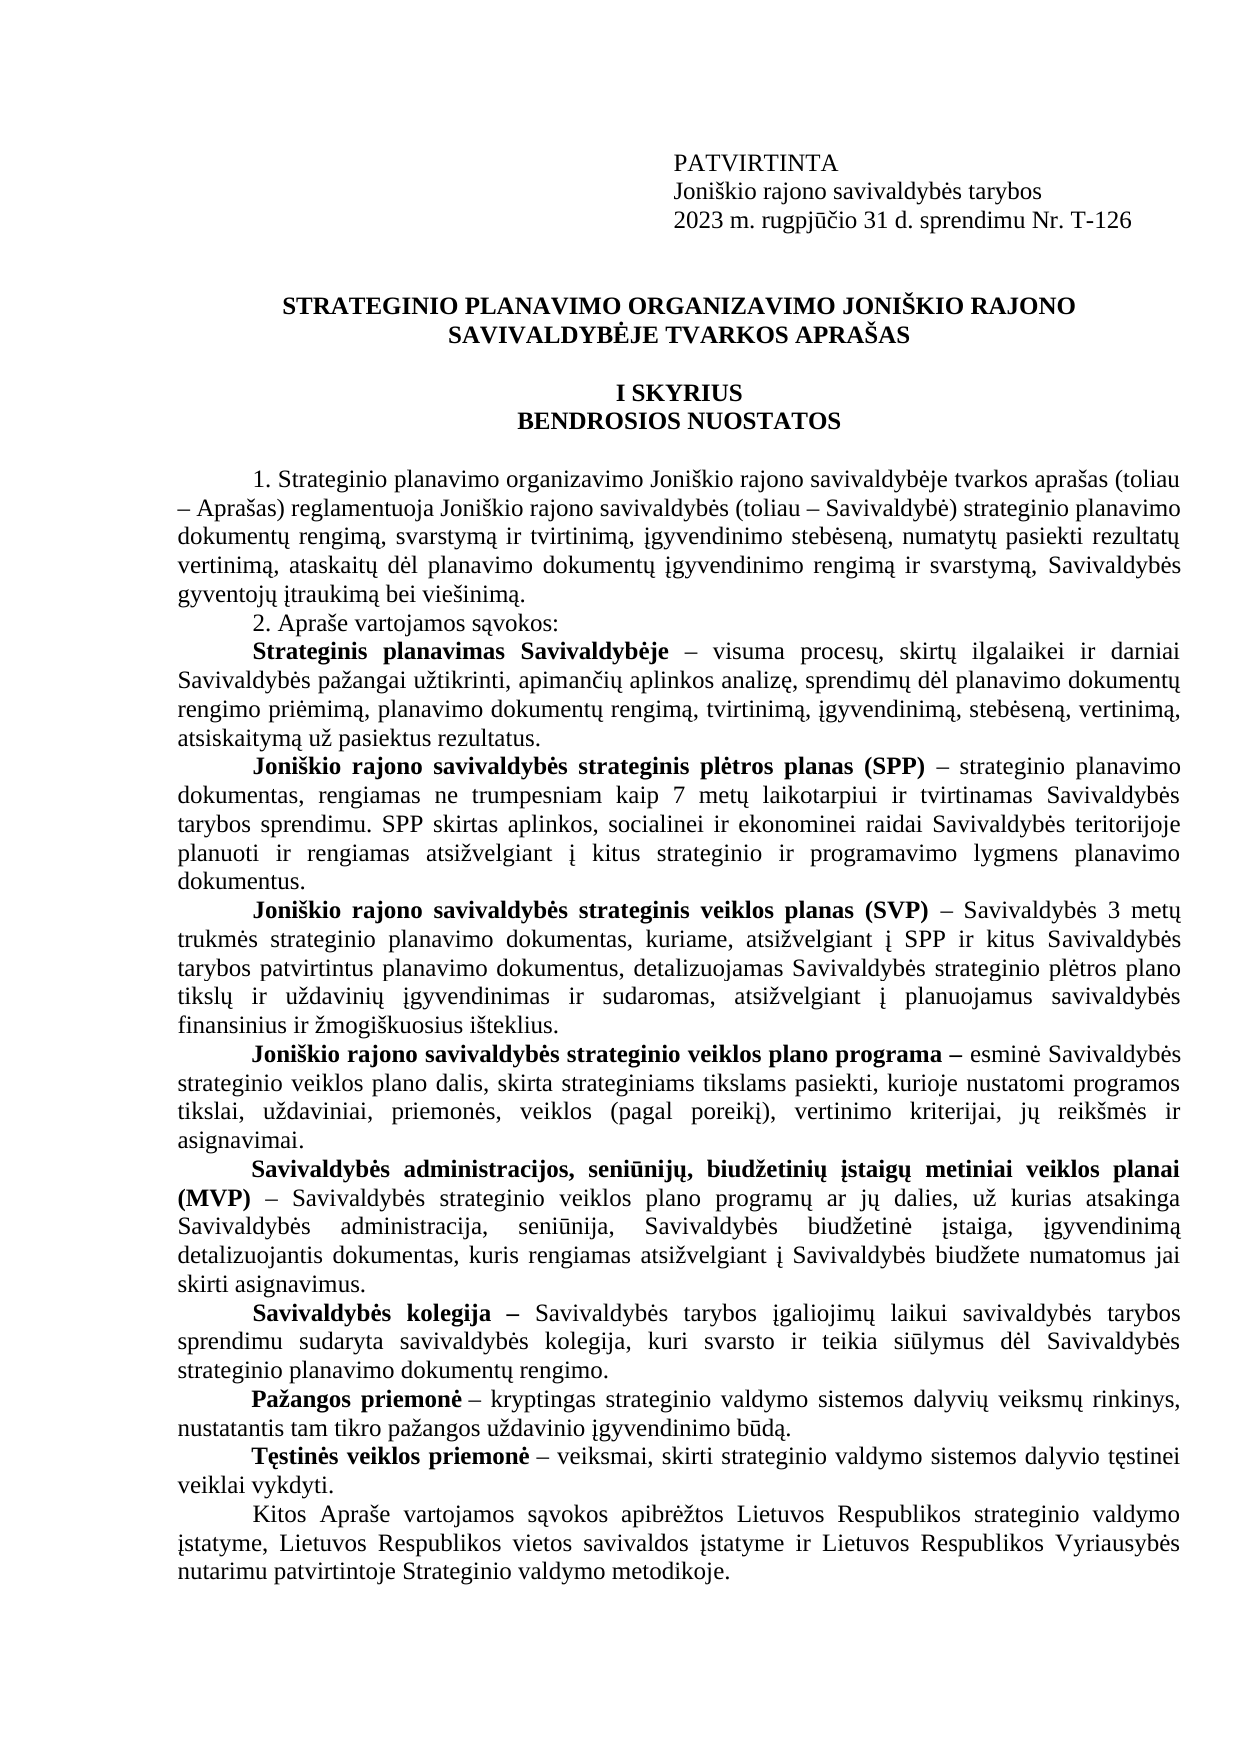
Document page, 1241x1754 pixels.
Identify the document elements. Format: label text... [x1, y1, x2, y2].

text Pažangos priemonė – kryptingas strateginio valdymo sistemos dalyvių veiksmų rinkinys, nustatantis tam tikro pažangos uždavinio įgyvendinimo būdą. [177, 1384, 1181, 1441]
text I SKYRIUS [177, 378, 1181, 406]
text Joniškio rajono savivaldybės strateginis plėtros planas (SPP) – strateginio planavimo dokumentas, rengiamas ne trumpesniam kaip 7 metų laikotarpiui ir tvirtinamas Savivaldybės tarybos sprendimu. SPP skirtas aplinkos, socialinei ir ekonominei raidai Savivaldybės teritorijoje planuoti ir rengiamas atsižvelgiant į kitus strateginio ir programavimo lygmens planavimo dokumentus. [177, 751, 1181, 895]
text 2. Apraše vartojamos sąvokos: [177, 608, 1181, 636]
text Strateginis planavimas Savivaldybėje – visuma procesų, skirtų ilgalaikei ir darniai Savivaldybės pažangai užtikrinti, apimančių aplinkos analizę, sprendimų dėl planavimo dokumentų rengimo priėmimą, planavimo dokumentų rengimą, tvirtinimą, įgyvendinimą, stebėseną, vertinimą, atsiskaitymą už pasiektus rezultatus. [177, 636, 1181, 751]
text Tęstinės veiklos priemonė – veiksmai, skirti strateginio valdymo sistemos dalyvio tęstinei veiklai vykdyti. [177, 1441, 1181, 1499]
text 2023 m. rugpjūčio 31 d. sprendimu Nr. T-126 [177, 205, 1181, 234]
text PATVIRTINTA [177, 148, 1181, 176]
text Savivaldybės kolegija – Savivaldybės tarybos įgaliojimų laikui savivaldybės tarybos sprendimu sudaryta savivaldybės kolegija, kuri svarsto ir teikia siūlymus dėl Savivaldybės strateginio planavimo dokumentų rengimo. [177, 1298, 1181, 1384]
text Kitos Apraše vartojamos sąvokos apibrėžtos Lietuvos Respublikos strateginio valdymo įstatyme, Lietuvos Respublikos vietos savivaldos įstatyme ir Lietuvos Respublikos Vyriausybės nutarimu patvirtintoje Strateginio valdymo metodikoje. [177, 1499, 1181, 1585]
text BENDROSIOS NUOSTATOS [177, 406, 1181, 435]
text Joniškio rajono savivaldybės tarybos [177, 176, 1181, 205]
text 1. Strateginio planavimo organizavimo Joniškio rajono savivaldybėje tvarkos aprašas (toliau – Aprašas) reglamentuoja Joniškio rajono savivaldybės (toliau – Savivaldybė) strateginio planavimo dokumentų rengimą, svarstymą ir tvirtinimą, įgyvendinimo stebėseną, numatytų pasiekti rezultatų vertinimą, ataskaitų dėl planavimo dokumentų įgyvendinimo rengimą ir svarstymą, Savivaldybės gyventojų įtraukimą bei viešinimą. [177, 464, 1181, 608]
text Joniškio rajono savivaldybės strateginis veiklos planas (SVP) – Savivaldybės 3 metų trukmės strateginio planavimo dokumentas, kuriame, atsižvelgiant į SPP ir kitus Savivaldybės tarybos patvirtintus planavimo dokumentus, detalizuojamas Savivaldybės strateginio plėtros plano tikslų ir uždavinių įgyvendinimas ir sudaromas, atsižvelgiant į planuojamus savivaldybės finansinius ir žmogiškuosius išteklius. [177, 895, 1181, 1039]
text STRATEGINIO PLANAVIMO ORGANIZAVIMO JONIŠKIO RAJONO SAVIVALDYBĖJE TVARKOS APRAŠAS [177, 291, 1181, 349]
text Joniškio rajono savivaldybės strateginio veiklos plano programa – esminė Savivaldybės strateginio veiklos plano dalis, skirta strateginiams tikslams pasiekti, kurioje nustatomi programos tikslai, uždaviniai, priemonės, veiklos (pagal poreikį), vertinimo kriterijai, jų reikšmės ir asignavimai. [177, 1039, 1181, 1154]
text Savivaldybės administracijos, seniūnijų, biudžetinių įstaigų metiniai veiklos planai (MVP) – Savivaldybės strateginio veiklos plano programų ar jų dalies, už kurias atsakinga Savivaldybės administracija, seniūnija, Savivaldybės biudžetinė įstaiga, įgyvendinimą detalizuojantis dokumentas, kuris rengiamas atsižvelgiant į Savivaldybės biudžete numatomus jai skirti asignavimus. [177, 1154, 1181, 1298]
